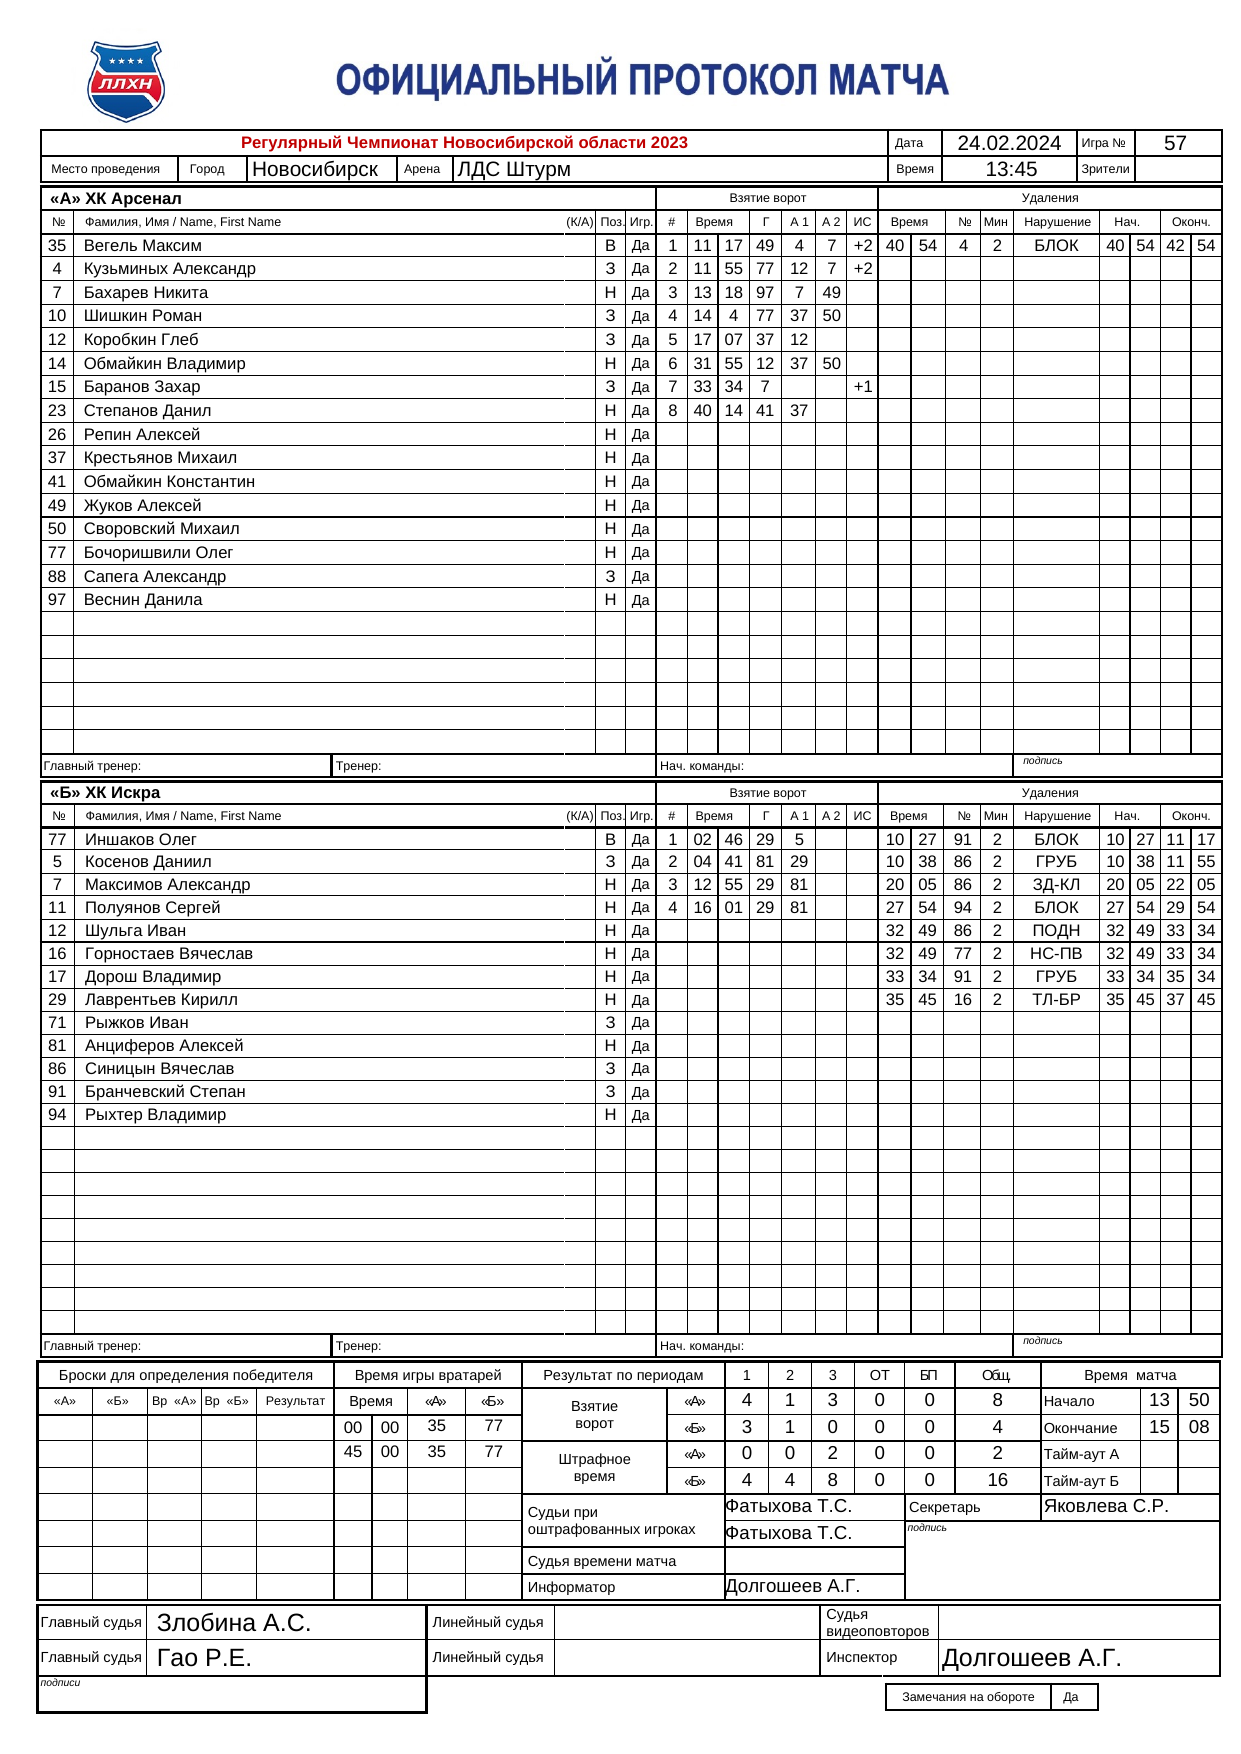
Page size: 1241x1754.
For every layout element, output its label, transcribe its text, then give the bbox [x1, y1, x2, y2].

table_cell [202, 1521, 256, 1546]
table_cell [879, 1311, 910, 1333]
table_cell 0 [855, 1442, 904, 1467]
table_cell [565, 518, 595, 540]
table_cell [657, 612, 687, 634]
table_cell [1014, 470, 1099, 493]
table_cell 4 [946, 235, 980, 256]
table_cell [944, 1196, 980, 1218]
table_cell [750, 1242, 781, 1264]
table_cell [847, 989, 877, 1011]
table_cell [750, 470, 781, 493]
table_cell [565, 1311, 595, 1333]
table_cell [688, 636, 717, 658]
table_cell [688, 1081, 717, 1103]
table_cell [816, 1104, 846, 1126]
table_cell Н [596, 588, 625, 611]
table_cell Фамилия, Имя / Name, First Name [75, 805, 565, 826]
table_cell [1100, 281, 1129, 303]
table_cell [879, 399, 910, 422]
table_cell [981, 659, 1013, 682]
table_cell 49 [912, 943, 943, 964]
table_cell 71 [42, 1012, 74, 1033]
table_cell Н [596, 1035, 625, 1057]
table_cell [408, 1547, 465, 1573]
table_cell [816, 1012, 846, 1033]
table_cell 16 [42, 943, 74, 964]
table_cell [1192, 328, 1221, 351]
table_cell [981, 1012, 1013, 1033]
table_cell [847, 423, 877, 445]
table_cell [719, 541, 749, 564]
table_cell [719, 1242, 749, 1264]
table_cell [565, 1173, 595, 1195]
table_cell [981, 1173, 1013, 1195]
table_cell [750, 1219, 781, 1241]
table_cell Сапега Александр [74, 565, 564, 587]
table_cell [565, 1127, 595, 1149]
table_cell Анциферов Алексей [75, 1035, 564, 1057]
table_cell [944, 1219, 980, 1241]
table_cell [93, 1494, 147, 1520]
table_cell 27 [1100, 896, 1129, 918]
table_cell [688, 446, 717, 469]
table_cell Главный судья [39, 1606, 146, 1639]
table_cell [946, 730, 980, 753]
table_cell [719, 565, 749, 587]
table_cell [719, 1081, 749, 1103]
table_cell [912, 446, 945, 469]
table_cell [750, 1104, 781, 1126]
table_cell [912, 1127, 943, 1149]
table_cell [565, 399, 595, 422]
table_cell [42, 1173, 74, 1195]
table_cell 07 [719, 328, 749, 351]
table_cell [981, 281, 1013, 303]
table_cell В [596, 235, 625, 256]
table_cell 7 [750, 376, 781, 398]
table_cell [688, 1196, 717, 1218]
table_cell 4 [782, 235, 815, 256]
table_cell [565, 989, 595, 1011]
table_cell [626, 659, 655, 682]
table_header 1 [726, 1363, 768, 1387]
table_cell [688, 588, 717, 611]
table_cell [1192, 1265, 1221, 1287]
table_cell [719, 1104, 749, 1126]
table_cell 37 [750, 328, 781, 351]
table_cell 34 [1192, 920, 1221, 941]
table_cell 45 [912, 989, 943, 1011]
table_cell [782, 423, 815, 445]
table_cell [257, 1494, 333, 1520]
table_cell [596, 1242, 625, 1264]
table_cell 50 [816, 305, 846, 327]
table_cell [75, 1127, 564, 1149]
table_cell [42, 730, 73, 753]
table_cell Н [596, 1104, 625, 1126]
table_cell [1161, 1311, 1190, 1333]
table_cell Вр «Б» [202, 1389, 256, 1413]
table_cell [847, 541, 877, 564]
table_cell # [657, 211, 687, 233]
table_cell Да [626, 565, 655, 587]
table_cell [93, 1521, 147, 1546]
table_cell Да [626, 943, 655, 964]
table_cell [944, 1242, 980, 1264]
table_cell 81 [782, 874, 815, 895]
table_cell 35 [408, 1441, 465, 1467]
table_cell [1192, 565, 1221, 587]
table_cell 54 [1131, 235, 1160, 256]
table_cell [750, 1012, 781, 1033]
table_cell Полуянов Сергей [75, 896, 564, 918]
table_cell [1100, 1311, 1129, 1333]
table_cell [1192, 1242, 1221, 1264]
table_cell [626, 683, 655, 706]
table_cell [1161, 470, 1190, 493]
table_cell «А» [39, 1389, 92, 1413]
table_cell «А» [408, 1389, 465, 1413]
table_cell [1100, 305, 1129, 327]
table_cell [1131, 518, 1160, 540]
table_cell [912, 328, 945, 351]
table_cell [565, 1012, 595, 1033]
table_cell [202, 1441, 256, 1467]
table_cell [750, 920, 781, 941]
table_cell [782, 920, 815, 941]
table_cell [42, 1265, 74, 1287]
table_cell [946, 281, 980, 303]
table_cell Главный судья [39, 1640, 146, 1675]
table_cell [42, 1196, 74, 1218]
table_cell [1014, 541, 1099, 564]
table_cell Веснин Данила [74, 588, 564, 611]
table_cell [782, 1311, 815, 1333]
table_cell [847, 730, 877, 753]
table_cell [1161, 1150, 1190, 1172]
table_cell [657, 1242, 687, 1264]
table_cell [816, 588, 846, 611]
table_cell 15 [42, 376, 73, 398]
table_cell 7 [816, 235, 846, 256]
table_cell Обмайкин Владимир [74, 352, 564, 374]
table_cell [626, 1173, 655, 1195]
table_cell 8 [812, 1468, 854, 1493]
table_cell [981, 1196, 1013, 1218]
table_cell [1100, 1012, 1129, 1033]
table_cell 2 [981, 896, 1013, 918]
table_cell [912, 423, 945, 445]
table_cell [74, 683, 564, 706]
table_cell [879, 659, 910, 682]
table_cell [782, 612, 815, 634]
table_cell 49 [750, 235, 781, 256]
table_cell [782, 707, 815, 729]
table_cell 29 [782, 850, 815, 872]
table_cell [1161, 1196, 1190, 1218]
table_cell [148, 1416, 201, 1440]
table_cell [981, 470, 1013, 493]
table_cell Главный тренер: [42, 1335, 330, 1356]
table_cell [688, 470, 717, 493]
table_cell 10 [1100, 850, 1129, 872]
table_cell [1099, 1682, 1220, 1711]
table_cell [879, 1265, 910, 1287]
table_cell [1192, 588, 1221, 611]
table_cell 17 [719, 235, 749, 256]
table_cell [944, 1104, 980, 1126]
table_cell 4 [657, 896, 687, 918]
table_cell Да [626, 328, 655, 351]
table_cell [1014, 446, 1099, 469]
table_cell [1192, 1081, 1221, 1103]
table_cell [257, 1468, 333, 1493]
table_cell ЛДС Штурм [454, 157, 887, 181]
table_cell [782, 966, 815, 987]
table_cell [946, 612, 980, 634]
table_cell [782, 636, 815, 658]
table_cell [782, 446, 815, 469]
table_cell «А» [668, 1389, 724, 1413]
table_cell [847, 328, 877, 351]
table_cell [1192, 730, 1221, 753]
table_cell [596, 683, 625, 706]
table_cell [408, 1521, 465, 1546]
table_cell [981, 1058, 1013, 1079]
table_cell [688, 920, 717, 941]
table_cell [879, 1150, 910, 1172]
table_cell [626, 707, 655, 729]
table_cell [39, 1468, 92, 1493]
table_cell [946, 494, 980, 516]
table_cell 26 [42, 423, 73, 445]
table_cell 5 [42, 850, 74, 872]
table_cell [596, 1127, 625, 1149]
table_cell 33 [1161, 943, 1190, 964]
table_cell [688, 989, 717, 1011]
table_cell [946, 518, 980, 540]
table_cell ТЛ-БР [1014, 989, 1099, 1011]
table_cell [879, 1219, 910, 1241]
table_cell 1 [657, 829, 687, 849]
table_cell [816, 1311, 846, 1333]
table_cell [257, 1441, 333, 1467]
table_cell 40 [1100, 235, 1129, 256]
table_cell Н [596, 281, 625, 303]
table_cell [750, 612, 781, 634]
table_cell [1161, 494, 1190, 516]
table_cell [565, 423, 595, 445]
table_cell [719, 423, 749, 445]
table_cell [257, 1416, 333, 1440]
table_cell [1014, 612, 1099, 634]
table_cell «Б» [93, 1389, 147, 1413]
table_cell [1161, 565, 1190, 587]
table_cell [847, 565, 877, 587]
table_cell [782, 1127, 815, 1149]
table_cell 94 [944, 896, 980, 918]
table_cell Да [626, 376, 655, 398]
table_cell [782, 989, 815, 1011]
table_cell [946, 470, 980, 493]
table_cell [782, 1219, 815, 1241]
table_cell подпись [1014, 1335, 1221, 1356]
table_cell Мин [981, 211, 1013, 233]
table_cell Лаврентьев Кирилл [75, 989, 564, 1011]
table_cell [626, 1219, 655, 1241]
table_cell 5 [782, 829, 815, 849]
table_cell [1192, 636, 1221, 658]
table_cell [565, 683, 595, 706]
table_cell [719, 1219, 749, 1241]
table_cell [719, 518, 749, 540]
table_cell [912, 707, 945, 729]
table_cell [981, 328, 1013, 351]
table_cell [1100, 1219, 1129, 1241]
table_cell [816, 328, 846, 351]
table_cell [1131, 1173, 1160, 1195]
table_cell [335, 1574, 371, 1599]
table_cell 14 [688, 305, 717, 327]
table_cell [782, 1058, 815, 1079]
table_cell [847, 1173, 877, 1195]
table_cell [1131, 1311, 1160, 1333]
table_cell [565, 612, 595, 634]
table_cell [148, 1521, 201, 1546]
table_cell [373, 1574, 407, 1599]
table_cell [719, 683, 749, 706]
table_cell Нач. команды: [657, 755, 1012, 776]
table_cell [373, 1547, 407, 1573]
table_cell Да [626, 1035, 655, 1057]
table_header 3 [812, 1363, 854, 1387]
table_cell [657, 1173, 687, 1195]
table_cell [1131, 328, 1160, 351]
table_cell [944, 1265, 980, 1287]
table_cell [688, 1127, 717, 1149]
table_cell [782, 1081, 815, 1103]
table_cell [912, 730, 945, 753]
table_cell [912, 1242, 943, 1264]
table_cell 4 [42, 257, 73, 280]
table_cell [1100, 541, 1129, 564]
table_cell [847, 399, 877, 422]
table_cell Баранов Захар [74, 376, 564, 398]
table_cell [981, 1311, 1013, 1333]
table_cell Гао Р.Е. [147, 1640, 425, 1675]
table_cell 91 [944, 829, 980, 849]
table_cell [719, 588, 749, 611]
table_cell [1192, 1150, 1221, 1172]
table_cell [1014, 1265, 1099, 1287]
table_cell [657, 966, 687, 987]
table_cell [596, 1173, 625, 1195]
table_cell [565, 1242, 595, 1264]
table_cell [75, 1173, 564, 1195]
table_cell [688, 423, 717, 445]
table_cell [202, 1574, 256, 1599]
table_cell [946, 257, 980, 280]
table_cell [1100, 612, 1129, 634]
table_cell [847, 636, 877, 658]
table_cell [1014, 1242, 1099, 1264]
table_cell [1179, 1441, 1219, 1467]
table_cell [657, 1058, 687, 1079]
table_cell [39, 1547, 92, 1573]
table_cell З [596, 376, 625, 398]
table_cell № [42, 211, 73, 233]
table_header Дата [889, 131, 941, 155]
table_cell [816, 966, 846, 987]
table_cell 37 [1161, 989, 1190, 1011]
table_cell [688, 1035, 717, 1057]
table_cell [782, 1012, 815, 1033]
table_cell 37 [782, 399, 815, 422]
table_cell 4 [769, 1468, 811, 1493]
table_cell [565, 1196, 595, 1218]
table_cell [879, 352, 910, 374]
table_cell 33 [1100, 966, 1129, 987]
table_cell [719, 966, 749, 987]
table_cell Главный тренер: [42, 755, 330, 776]
table_cell [565, 1081, 595, 1103]
table_cell [565, 565, 595, 587]
table_cell [750, 1265, 781, 1287]
table_cell [719, 1265, 749, 1287]
table_cell [847, 943, 877, 964]
table_cell [373, 1494, 407, 1520]
table_cell 0 [905, 1442, 954, 1467]
table_cell [1131, 470, 1160, 493]
table_cell 54 [912, 896, 943, 918]
table_cell [565, 470, 595, 493]
table_cell [816, 565, 846, 587]
table_cell [981, 541, 1013, 564]
table_cell [555, 1606, 819, 1639]
table_cell [596, 730, 625, 753]
table_cell [719, 470, 749, 493]
table_cell [946, 683, 980, 706]
table_cell [981, 707, 1013, 729]
table_cell Да [626, 1104, 655, 1126]
table_cell [816, 1035, 846, 1057]
table_header 57 [1136, 131, 1221, 155]
table_cell [981, 446, 1013, 469]
table_cell [1014, 707, 1099, 729]
table_cell [93, 1416, 147, 1440]
table_cell Кузьминых Александр [74, 257, 564, 280]
table_cell 77 [944, 943, 980, 964]
table_cell Да [626, 257, 655, 280]
table_cell [719, 636, 749, 658]
table_cell [42, 1150, 74, 1172]
table_cell [879, 470, 910, 493]
table_cell [879, 1104, 910, 1126]
table_cell [688, 659, 717, 682]
table_cell [912, 1173, 943, 1195]
table_cell Нач. [1100, 211, 1160, 233]
table_cell [847, 352, 877, 374]
table_cell 12 [782, 328, 815, 351]
table_cell [1014, 565, 1099, 587]
table_cell [719, 707, 749, 729]
table_cell [879, 636, 910, 658]
table_cell [847, 1219, 877, 1241]
table_cell [1192, 1058, 1221, 1079]
table_cell [816, 829, 846, 849]
table_cell [626, 1265, 655, 1287]
table_cell [565, 494, 595, 516]
table_cell 94 [42, 1104, 74, 1126]
table_cell Н [596, 518, 625, 540]
table_cell [847, 518, 877, 540]
table_cell 6 [657, 352, 687, 374]
table_cell [626, 730, 655, 753]
table_cell 27 [1131, 829, 1160, 849]
table_cell [912, 659, 945, 682]
table_cell [782, 565, 815, 587]
table_cell [912, 541, 945, 564]
table_cell [816, 989, 846, 1011]
table_cell [981, 1265, 1013, 1287]
table_cell [1161, 446, 1190, 469]
table_cell [879, 518, 910, 540]
table_cell [782, 1104, 815, 1126]
table_cell Да [626, 1012, 655, 1033]
table_cell 01 [719, 896, 749, 918]
table_cell Да [626, 494, 655, 516]
table_cell [657, 1012, 687, 1033]
table_cell [847, 829, 877, 849]
table_cell [42, 683, 73, 706]
table_cell 86 [944, 920, 980, 941]
table_cell Судья времени матча [523, 1548, 724, 1573]
table_cell Игр. [626, 805, 655, 826]
table_cell Своровский Михаил [74, 518, 564, 540]
table_cell [565, 376, 595, 398]
table_cell Фатыхова Т.С. [726, 1495, 904, 1520]
table_cell [565, 235, 595, 256]
table_cell [1131, 1219, 1160, 1241]
table_cell Вр «А» [148, 1389, 201, 1413]
table_cell подпись [906, 1522, 1219, 1599]
table_cell [657, 1127, 687, 1149]
table_cell [847, 612, 877, 634]
table_cell [657, 1150, 687, 1172]
table_cell [1014, 1081, 1099, 1103]
table_cell 7 [42, 874, 74, 895]
table_cell Оконч. [1161, 805, 1221, 826]
table_cell [42, 1311, 74, 1333]
table_cell З [596, 1012, 625, 1033]
table_cell [816, 423, 846, 445]
table_cell [1131, 1104, 1160, 1126]
table_cell В [596, 829, 625, 849]
table_cell 77 [466, 1441, 521, 1467]
table_cell [565, 257, 595, 280]
table_cell [816, 683, 846, 706]
table_cell [373, 1468, 407, 1493]
table_cell 2 [981, 989, 1013, 1011]
table_cell [847, 1311, 877, 1333]
table_cell [75, 1150, 564, 1172]
table_cell [688, 541, 717, 564]
table_cell [719, 920, 749, 941]
table_cell [202, 1547, 256, 1573]
table_cell [596, 1150, 625, 1172]
table_cell 2 [981, 943, 1013, 964]
table_cell [1014, 1311, 1099, 1333]
table_cell [335, 1521, 371, 1546]
table_cell 91 [944, 966, 980, 987]
table_cell [1100, 518, 1129, 540]
table_cell 13 [1141, 1389, 1177, 1413]
table_cell [879, 730, 910, 753]
table_cell 2 [981, 829, 1013, 849]
table_cell [1100, 446, 1129, 469]
table_cell Судьи при оштрафованных игроках [523, 1495, 724, 1546]
table_cell 05 [1131, 874, 1160, 895]
table_cell [466, 1547, 521, 1573]
table_cell [1100, 423, 1129, 445]
table_cell [981, 1288, 1013, 1310]
table_cell [466, 1468, 521, 1493]
table_cell [912, 1012, 943, 1033]
table_cell [944, 1311, 980, 1333]
table_cell [816, 659, 846, 682]
table_cell 49 [1131, 943, 1160, 964]
table_cell [719, 1127, 749, 1149]
table_cell [879, 1081, 910, 1103]
table_header Да [1052, 1685, 1097, 1709]
table_cell [1131, 541, 1160, 564]
table_cell [912, 565, 945, 587]
table_cell [847, 588, 877, 611]
table_cell 50 [816, 352, 846, 374]
table_cell 34 [1131, 966, 1160, 987]
table_cell [750, 588, 781, 611]
table_cell 40 [879, 235, 910, 256]
table_cell [816, 850, 846, 872]
table_cell 3 [812, 1389, 854, 1413]
table_cell [946, 423, 980, 445]
table_cell 35 [879, 989, 910, 1011]
table_cell Да [626, 281, 655, 303]
table_cell 49 [1131, 920, 1160, 941]
table_cell [816, 707, 846, 729]
table_cell [847, 1081, 877, 1103]
table_cell 8 [956, 1389, 1040, 1413]
table_cell [1161, 1288, 1190, 1310]
table_cell 7 [816, 257, 846, 280]
table_cell 08 [1179, 1415, 1219, 1440]
table_cell [39, 1494, 92, 1520]
table_cell [879, 446, 910, 469]
table_cell [565, 1058, 595, 1079]
table_cell Тренер: [333, 755, 655, 776]
table_cell [782, 730, 815, 753]
table_cell [688, 1150, 717, 1172]
table_cell [946, 328, 980, 351]
table_cell [1161, 1104, 1190, 1126]
table_cell [1014, 1035, 1099, 1057]
table_cell [596, 636, 625, 658]
table_cell [816, 541, 846, 564]
table_cell [1161, 588, 1190, 611]
table_cell 3 [657, 874, 687, 895]
table_cell [335, 1547, 371, 1573]
table_cell [565, 1265, 595, 1287]
table_cell [1161, 281, 1190, 303]
table_cell [750, 541, 781, 564]
table_cell [981, 565, 1013, 587]
table_cell [847, 1288, 877, 1310]
table_cell [1192, 1288, 1221, 1310]
table_cell [816, 874, 846, 895]
table_cell Коробкин Глеб [74, 328, 564, 351]
table_cell [1161, 1127, 1190, 1149]
table_cell [816, 730, 846, 753]
table_cell 31 [688, 352, 717, 374]
table_cell 8 [657, 399, 687, 422]
table_cell [879, 1058, 910, 1079]
table_cell [565, 966, 595, 987]
table_cell 41 [750, 399, 781, 422]
table_cell подпись [1014, 755, 1221, 776]
table_cell [565, 636, 595, 658]
table_cell [944, 1081, 980, 1103]
table_cell [1100, 683, 1129, 706]
table_cell [750, 943, 781, 964]
table_cell [912, 1265, 943, 1287]
table_cell Н [596, 470, 625, 493]
table_cell 4 [956, 1415, 1040, 1440]
table_cell Да [626, 446, 655, 469]
table_cell [816, 1173, 846, 1195]
table_cell [74, 730, 564, 753]
table_cell Время [889, 157, 941, 181]
table_cell [816, 612, 846, 634]
table_cell [148, 1547, 201, 1573]
table_cell [750, 636, 781, 658]
table_cell Фамилия, Имя / Name, First Name [74, 211, 565, 233]
table_cell [565, 446, 595, 469]
table_cell [879, 683, 910, 706]
table_cell Да [626, 399, 655, 422]
table_cell [39, 1521, 92, 1546]
table_cell [816, 1288, 846, 1310]
table_cell [1192, 470, 1221, 493]
table_cell 12 [750, 352, 781, 374]
table_cell [93, 1547, 147, 1573]
table_cell [1131, 423, 1160, 445]
table_cell [847, 281, 877, 303]
table_cell 54 [1192, 235, 1221, 256]
table_cell [719, 1288, 749, 1310]
table_cell [879, 376, 910, 398]
table_cell [879, 707, 910, 729]
table_cell [688, 1219, 717, 1241]
table_cell «Б» [668, 1468, 724, 1493]
table_cell [939, 1606, 1219, 1639]
table_cell [912, 1035, 943, 1057]
table_cell [847, 1242, 877, 1264]
table_cell [981, 352, 1013, 374]
table_cell [750, 966, 781, 987]
table_cell [1131, 1081, 1160, 1103]
table_cell [912, 1311, 943, 1333]
table_cell Бахарев Никита [74, 281, 564, 303]
table_cell [719, 1311, 749, 1333]
table_cell Н [596, 423, 625, 445]
table_cell [1192, 305, 1221, 327]
table_cell 12 [782, 257, 815, 280]
table_cell 10 [1100, 829, 1129, 849]
table_cell [373, 1521, 407, 1546]
table_cell [1192, 446, 1221, 469]
table_cell 18 [719, 281, 749, 303]
table_cell [42, 659, 73, 682]
table_header Результат по периодам [523, 1363, 724, 1387]
table_cell [946, 541, 980, 564]
table_cell [1014, 399, 1099, 422]
table_cell [148, 1468, 201, 1493]
table_cell [981, 683, 1013, 706]
table_cell [981, 588, 1013, 611]
table_cell [946, 446, 980, 469]
table_cell 0 [905, 1389, 954, 1413]
table_cell 00 [373, 1416, 407, 1440]
table_cell [202, 1468, 256, 1493]
table_cell [912, 257, 945, 280]
table_cell [816, 636, 846, 658]
table_cell [912, 1058, 943, 1079]
table_cell [657, 1265, 687, 1287]
table_cell Время [879, 805, 943, 826]
table_cell 2 [981, 920, 1013, 941]
table_cell 10 [42, 305, 73, 327]
table_cell [1192, 659, 1221, 682]
table_cell Косенов Даниил [75, 850, 564, 872]
table_cell [847, 1196, 877, 1218]
table_cell Информатор [523, 1575, 724, 1599]
table_cell [565, 850, 595, 872]
table_cell [1100, 470, 1129, 493]
table_cell [946, 588, 980, 611]
table_cell [1014, 636, 1099, 658]
table_cell Н [596, 399, 625, 422]
table_cell [1014, 328, 1099, 351]
table_cell [912, 352, 945, 374]
table_cell [719, 943, 749, 964]
table_cell [719, 1173, 749, 1195]
table_cell [466, 1521, 521, 1546]
table_cell [657, 423, 687, 445]
table_cell [816, 446, 846, 469]
table_cell [1161, 612, 1190, 634]
table_cell [39, 1441, 92, 1467]
table_cell [816, 518, 846, 540]
table_cell [1100, 1058, 1129, 1079]
table_cell [565, 541, 595, 564]
table_cell [75, 1265, 564, 1287]
table_cell [1192, 1219, 1221, 1241]
table_cell [657, 518, 687, 540]
table_cell [719, 1035, 749, 1057]
table_cell 34 [1192, 943, 1221, 964]
table_cell [626, 636, 655, 658]
table_cell 0 [905, 1415, 954, 1440]
table_cell Н [596, 352, 625, 374]
table_cell 54 [1192, 896, 1221, 918]
table_cell [816, 1150, 846, 1172]
table_cell подписи [39, 1677, 425, 1711]
table_cell 15 [1141, 1415, 1177, 1440]
table_cell 2 [657, 257, 687, 280]
table_cell [719, 612, 749, 634]
table_cell № [946, 211, 980, 233]
table_cell 77 [466, 1416, 521, 1440]
table_cell [912, 1081, 943, 1103]
table_cell Шишкин Роман [74, 305, 564, 327]
table_cell 17 [688, 328, 717, 351]
table_cell ИС [847, 211, 877, 233]
table_cell З [596, 328, 625, 351]
table_cell [93, 1468, 147, 1493]
table_cell [847, 683, 877, 706]
table_cell [1014, 1288, 1099, 1310]
table_cell [782, 1288, 815, 1310]
table_cell [1100, 1265, 1129, 1287]
table_cell [565, 1288, 595, 1310]
table_cell 2 [981, 235, 1013, 256]
table_cell [1100, 707, 1129, 729]
table_cell [75, 1219, 564, 1241]
table_cell 16 [944, 989, 980, 1011]
table_cell [1131, 730, 1160, 753]
table_cell [75, 1288, 564, 1310]
table_cell [944, 1150, 980, 1172]
table_cell [74, 707, 564, 729]
table_cell [726, 1548, 904, 1573]
table_cell 97 [42, 588, 73, 611]
table_cell Долгошеев А.Г. [939, 1640, 1219, 1675]
table_cell [257, 1547, 333, 1573]
table_cell Н [596, 989, 625, 1011]
table_cell [782, 1242, 815, 1264]
table_cell Инспектор [821, 1640, 938, 1675]
table_cell [596, 612, 625, 634]
table_cell [946, 352, 980, 374]
table_cell 77 [750, 305, 781, 327]
table_cell [1192, 399, 1221, 422]
table_header БП [905, 1363, 954, 1387]
table_cell [1192, 707, 1221, 729]
table_cell [1161, 1081, 1190, 1103]
table_cell [1131, 257, 1160, 280]
table_cell 11 [688, 235, 717, 256]
table_cell [688, 1012, 717, 1033]
table_cell ИС [847, 805, 877, 826]
table_cell [1161, 257, 1190, 280]
table_cell Взятие ворот [523, 1389, 666, 1440]
table_cell [782, 588, 815, 611]
table_cell Жуков Алексей [74, 494, 564, 516]
table_cell [750, 1127, 781, 1149]
table_cell [1100, 1104, 1129, 1126]
table_cell [596, 1196, 625, 1218]
table_cell [981, 730, 1013, 753]
table_cell Долгошеев А.Г. [726, 1575, 904, 1599]
table_header Удаления [879, 783, 1221, 803]
table_cell Да [626, 352, 655, 374]
table_cell [1131, 352, 1160, 374]
table_cell [847, 874, 877, 895]
table_cell [1192, 683, 1221, 706]
table_cell [1014, 659, 1099, 682]
table_cell [657, 1104, 687, 1126]
table_cell З [596, 850, 625, 872]
table_cell [782, 683, 815, 706]
table_cell [565, 1104, 595, 1126]
table_cell [782, 1196, 815, 1218]
table_cell Место проведения [42, 157, 177, 181]
table_cell 1 [769, 1415, 811, 1440]
table_cell 2 [981, 850, 1013, 872]
table_cell [1131, 1288, 1160, 1310]
table_cell Максимов Александр [75, 874, 564, 895]
table_cell [75, 1196, 564, 1218]
table_cell [946, 636, 980, 658]
table_cell [912, 1104, 943, 1126]
table_cell [912, 636, 945, 658]
table_cell [74, 612, 564, 634]
table_cell [1192, 1012, 1221, 1033]
table_cell [657, 683, 687, 706]
table_cell [912, 494, 945, 516]
table_cell [1131, 1242, 1160, 1264]
table_cell 50 [1179, 1389, 1219, 1413]
table_cell [1192, 423, 1221, 445]
table_cell Поз. [596, 211, 625, 233]
table_cell «Б» [668, 1415, 724, 1440]
table_cell [1192, 1196, 1221, 1218]
table_cell 49 [816, 281, 846, 303]
table_cell 1 [769, 1389, 811, 1413]
table_cell [1131, 1058, 1160, 1079]
table_cell [782, 376, 815, 398]
table_cell [719, 989, 749, 1011]
table_cell [688, 1104, 717, 1126]
table_cell [657, 588, 687, 611]
table_cell [719, 1058, 749, 1079]
table_cell [1100, 1196, 1129, 1218]
table_cell [657, 730, 687, 753]
table_cell [1100, 1173, 1129, 1195]
table_cell Н [596, 541, 625, 564]
table_cell [657, 1035, 687, 1057]
table_cell 00 [373, 1441, 407, 1467]
table_cell [816, 920, 846, 941]
table_cell [565, 588, 595, 611]
table_cell [1014, 1012, 1099, 1033]
table_cell 29 [750, 829, 781, 849]
table_cell [879, 1127, 910, 1149]
table_cell 35 [1100, 989, 1129, 1011]
table_cell [847, 1058, 877, 1079]
table_cell 55 [719, 874, 749, 895]
table_cell НС-ПВ [1014, 943, 1099, 964]
table_cell [944, 1035, 980, 1057]
table_cell +2 [847, 235, 877, 256]
table_cell Поз. [596, 805, 625, 826]
table_cell [1014, 1150, 1099, 1172]
table_cell 11 [1161, 829, 1190, 849]
table_cell [847, 966, 877, 987]
table_header Замечания на обороте [887, 1685, 1050, 1709]
table_cell 37 [782, 305, 815, 327]
table_cell [1131, 659, 1160, 682]
table_cell 17 [42, 966, 74, 987]
table_cell [1192, 257, 1221, 280]
table_cell [1131, 494, 1160, 516]
table_cell [1100, 588, 1129, 611]
table_cell [596, 659, 625, 682]
table_cell 77 [42, 829, 74, 849]
table_cell 04 [688, 850, 717, 872]
table_cell А 2 [816, 805, 846, 826]
table_cell ГРУБ [1014, 966, 1099, 987]
table_cell Дорош Владимир [75, 966, 564, 987]
table_cell [1161, 636, 1190, 658]
table_cell 33 [1161, 920, 1190, 941]
table_cell А 1 [782, 805, 815, 826]
table_cell № [42, 805, 74, 826]
table_cell [816, 1196, 846, 1218]
table_cell [1136, 157, 1221, 181]
table_cell Да [626, 423, 655, 445]
table_cell [596, 1288, 625, 1310]
table_cell 00 [335, 1416, 371, 1440]
table_cell Н [596, 943, 625, 964]
table_cell [981, 1127, 1013, 1149]
table_cell А 1 [782, 211, 815, 233]
table_cell [847, 494, 877, 516]
table_cell [657, 446, 687, 469]
table_cell [596, 1265, 625, 1287]
table_cell [626, 1127, 655, 1149]
table_cell 27 [879, 896, 910, 918]
table_cell [657, 494, 687, 516]
table_cell [750, 1035, 781, 1057]
table_cell БЛОК [1014, 829, 1099, 849]
table_cell 16 [956, 1468, 1040, 1493]
table_cell [879, 423, 910, 445]
table_cell Тренер: [333, 1335, 655, 1356]
table_cell [847, 920, 877, 941]
table_cell [93, 1441, 147, 1467]
table_cell 12 [42, 920, 74, 941]
table_cell [879, 1012, 910, 1033]
table_cell [565, 943, 595, 964]
table_cell Вегель Максим [74, 235, 564, 256]
table_cell [816, 470, 846, 493]
table_cell [981, 399, 1013, 422]
table_cell Крестьянов Михаил [74, 446, 564, 469]
table_cell 55 [1192, 850, 1221, 872]
table_cell ГРУБ [1014, 850, 1099, 872]
table_cell [1100, 730, 1129, 753]
table_cell [1161, 518, 1190, 540]
table_cell 4 [726, 1468, 768, 1493]
table_cell З [596, 1058, 625, 1079]
table_cell 5 [657, 328, 687, 351]
table_cell [202, 1416, 256, 1440]
table_cell [565, 305, 595, 327]
table_cell Результат [257, 1389, 333, 1413]
table_cell [847, 305, 877, 327]
table_cell Рыжков Иван [75, 1012, 564, 1033]
table_cell [879, 305, 910, 327]
table_cell [42, 1288, 74, 1310]
table_cell [596, 1311, 625, 1333]
table_cell [1161, 423, 1190, 445]
table_cell [1161, 707, 1190, 729]
table_cell Зрители [1078, 157, 1134, 181]
table_cell 46 [719, 829, 749, 849]
table_cell [750, 1173, 781, 1195]
table_cell [688, 683, 717, 706]
table_cell Н [596, 494, 625, 516]
table_cell [1131, 683, 1160, 706]
table_cell [1161, 1219, 1190, 1241]
table_cell 0 [855, 1415, 904, 1440]
table_cell Злобина А.С. [147, 1606, 425, 1639]
table_cell [1161, 1035, 1190, 1057]
table_cell [657, 707, 687, 729]
table_cell [148, 1574, 201, 1599]
table_cell [981, 257, 1013, 280]
table_cell [1131, 305, 1160, 327]
table_cell [93, 1574, 147, 1599]
table_cell [565, 920, 595, 941]
table_cell [847, 446, 877, 469]
table_cell З [596, 257, 625, 280]
table_cell [750, 989, 781, 1011]
table_cell 0 [812, 1415, 854, 1440]
table_cell [1014, 1104, 1099, 1126]
table_cell [75, 1311, 564, 1333]
table_cell [782, 1035, 815, 1057]
table_cell [596, 707, 625, 729]
table_cell [912, 1288, 943, 1310]
table_cell [782, 541, 815, 564]
table_cell 20 [1100, 874, 1129, 895]
table_cell [42, 707, 73, 729]
table_cell [408, 1494, 465, 1520]
table_cell [555, 1640, 819, 1675]
table_cell [565, 730, 595, 753]
table_header Игра № [1078, 131, 1134, 155]
table_cell [408, 1574, 465, 1599]
table_cell Да [626, 989, 655, 1011]
table_header 24.02.2024 [943, 131, 1076, 155]
table_cell [565, 707, 595, 729]
table_cell 49 [42, 494, 73, 516]
table_cell Степанов Данил [74, 399, 564, 422]
table_cell 2 [657, 850, 687, 872]
table_cell [847, 1035, 877, 1057]
table_cell 34 [719, 376, 749, 398]
table_cell Да [626, 850, 655, 872]
table_cell 7 [657, 376, 687, 398]
table_cell [1014, 376, 1099, 398]
table_cell [1192, 612, 1221, 634]
table_cell 35 [1161, 966, 1190, 987]
table_cell 49 [912, 920, 943, 941]
table_cell [912, 1196, 943, 1218]
table_cell 2 [981, 874, 1013, 895]
table_cell [657, 1288, 687, 1310]
table_cell Да [626, 920, 655, 941]
table_cell [816, 1242, 846, 1264]
table_cell [1014, 1196, 1099, 1218]
table_cell [816, 1058, 846, 1079]
table_cell [719, 659, 749, 682]
table_cell [782, 659, 815, 682]
table_cell [719, 446, 749, 469]
table_cell [1100, 494, 1129, 516]
table_cell 16 [688, 896, 717, 918]
table_cell [912, 281, 945, 303]
table_cell Арена [398, 157, 452, 181]
table_cell Время [688, 211, 749, 233]
table_cell 32 [1100, 943, 1129, 964]
table_cell [688, 943, 717, 964]
table_cell [688, 707, 717, 729]
table_cell [782, 518, 815, 540]
table_cell [847, 659, 877, 682]
table_cell 40 [688, 399, 717, 422]
table_cell [750, 1196, 781, 1218]
table_cell № [944, 805, 980, 826]
table_cell [847, 896, 877, 918]
table_cell [1131, 399, 1160, 422]
table_cell Н [596, 896, 625, 918]
table_cell [750, 1081, 781, 1103]
table_cell Да [626, 896, 655, 918]
picture [5, 28, 1179, 129]
table_cell [847, 707, 877, 729]
table_cell [1131, 565, 1160, 587]
table_cell [750, 1288, 781, 1310]
table_cell [750, 1058, 781, 1079]
table_cell [1131, 1196, 1160, 1218]
table_header Время матча [1042, 1363, 1219, 1387]
table_cell Н [596, 874, 625, 895]
table_cell Линейный судья [428, 1606, 554, 1639]
table_cell [1100, 1127, 1129, 1149]
table_cell [1161, 1173, 1190, 1195]
table_cell [816, 399, 846, 422]
table_cell Да [626, 470, 655, 493]
table_cell [1014, 281, 1099, 303]
table_cell [879, 565, 910, 587]
table_cell 34 [1192, 966, 1221, 987]
table_cell [1100, 636, 1129, 658]
table_cell Начало [1042, 1389, 1140, 1413]
table_cell 54 [1131, 896, 1160, 918]
table_cell [879, 494, 910, 516]
table_cell [565, 1150, 595, 1172]
table_cell [626, 1150, 655, 1172]
table_cell 45 [335, 1441, 371, 1467]
table_cell [981, 1242, 1013, 1264]
table_cell [1014, 494, 1099, 516]
table_cell [1100, 1242, 1129, 1264]
table_cell Новосибирск [248, 157, 396, 181]
table_cell [1192, 1104, 1221, 1126]
table_cell Иншаков Олег [75, 829, 564, 849]
table_cell [912, 588, 945, 611]
table_cell 14 [719, 399, 749, 422]
table_cell [688, 966, 717, 987]
table_cell [879, 541, 910, 564]
table_cell [782, 943, 815, 964]
table_cell [688, 612, 717, 634]
table_cell [944, 1288, 980, 1310]
table_cell 2 [812, 1442, 854, 1467]
table_cell [1161, 730, 1190, 753]
table_cell БЛОК [1014, 896, 1099, 918]
table_cell [688, 494, 717, 516]
table_cell [782, 1173, 815, 1195]
table_cell [1131, 1035, 1160, 1057]
table_cell [816, 376, 846, 398]
table_cell [1161, 399, 1190, 422]
table_cell [1100, 659, 1129, 682]
table_cell 77 [750, 257, 781, 280]
table_cell Нач. [1100, 805, 1160, 826]
table_cell 34 [912, 966, 943, 987]
table_cell 2 [956, 1442, 1040, 1467]
table_cell [657, 659, 687, 682]
table_cell Да [626, 235, 655, 256]
table_cell [335, 1494, 371, 1520]
table_cell Да [626, 829, 655, 849]
table_cell 41 [42, 470, 73, 493]
table_cell [1161, 376, 1190, 398]
table_cell 35 [42, 235, 73, 256]
table_cell [1192, 1035, 1221, 1057]
table_cell [912, 305, 945, 327]
table_cell 12 [42, 328, 73, 351]
table_cell 54 [912, 235, 945, 256]
table_cell +2 [847, 257, 877, 280]
table_cell +1 [847, 376, 877, 398]
table_cell [912, 1219, 943, 1241]
table_cell [202, 1494, 256, 1520]
table_cell (К/А) [565, 211, 595, 233]
table_cell Да [626, 588, 655, 611]
table_cell [74, 636, 564, 658]
table_cell [565, 659, 595, 682]
table_cell [1161, 541, 1190, 564]
table_cell [657, 989, 687, 1011]
table_cell 0 [905, 1468, 954, 1493]
table_cell [1014, 730, 1099, 753]
table_cell [657, 541, 687, 564]
table_cell [981, 612, 1013, 634]
table_cell [657, 943, 687, 964]
table_cell [981, 636, 1013, 658]
table_cell 12 [688, 874, 717, 895]
table_cell [565, 829, 595, 849]
table_cell [946, 376, 980, 398]
table_cell 88 [42, 565, 73, 587]
table_cell 86 [944, 850, 980, 872]
table_cell [981, 305, 1013, 327]
table_cell Шульга Иван [75, 920, 564, 941]
table_cell [39, 1574, 92, 1599]
table_cell [1100, 1081, 1129, 1103]
table_cell Город [179, 157, 246, 181]
table_cell [657, 1219, 687, 1241]
table_cell [719, 1012, 749, 1033]
table_cell [750, 565, 781, 587]
table_cell [750, 494, 781, 516]
table_cell [879, 1035, 910, 1057]
table_cell [42, 636, 73, 658]
table_cell Н [596, 966, 625, 987]
table_cell [1014, 1173, 1099, 1195]
table_header Удаления [879, 188, 1221, 209]
table_cell [1014, 588, 1099, 611]
table_cell [816, 1081, 846, 1103]
table_cell [1192, 281, 1221, 303]
table_cell БЛОК [1014, 235, 1099, 256]
table_cell [1192, 494, 1221, 516]
table_cell [981, 1081, 1013, 1103]
table_cell [1100, 1288, 1129, 1310]
table_cell Нач. команды: [657, 1335, 1012, 1356]
table_cell [42, 1242, 74, 1264]
table_cell 13 [688, 281, 717, 303]
table_cell 7 [42, 281, 73, 303]
table_cell 3 [726, 1415, 768, 1440]
table_cell 45 [1192, 989, 1221, 1011]
table_cell [816, 1265, 846, 1287]
table_cell 33 [879, 966, 910, 987]
table_cell 29 [750, 874, 781, 895]
table_cell [257, 1574, 333, 1599]
table_cell [565, 1035, 595, 1057]
table_cell [981, 376, 1013, 398]
table_cell Игр. [626, 211, 655, 233]
table_cell [816, 1219, 846, 1241]
table_cell 4 [719, 305, 749, 327]
table_cell [1014, 1058, 1099, 1079]
table_cell Окончание [1042, 1415, 1140, 1440]
table_cell Н [596, 920, 625, 941]
table_cell [1100, 257, 1129, 280]
table_cell [1192, 1173, 1221, 1195]
table_cell Н [596, 446, 625, 469]
table_cell [981, 1035, 1013, 1057]
table_cell [719, 494, 749, 516]
table_cell [847, 470, 877, 493]
table_cell 45 [1131, 989, 1160, 1011]
table_cell [1192, 518, 1221, 540]
table_cell 0 [769, 1442, 811, 1467]
table_cell [1014, 305, 1099, 327]
table_cell 37 [42, 446, 73, 469]
table_cell 05 [912, 874, 943, 895]
table_cell [981, 518, 1013, 540]
table_cell [1192, 1127, 1221, 1149]
table_cell [1131, 707, 1160, 729]
table_cell [1014, 1219, 1099, 1241]
table_cell [782, 1265, 815, 1287]
table_cell [1100, 399, 1129, 422]
table_cell [1131, 1127, 1160, 1149]
table_cell [847, 1265, 877, 1287]
table_cell 55 [719, 352, 749, 374]
table_cell 38 [912, 850, 943, 872]
table_cell [657, 920, 687, 941]
table_cell 4 [657, 305, 687, 327]
table_cell Время [688, 805, 749, 826]
table_cell 42 [1161, 235, 1190, 256]
table_cell [1014, 257, 1099, 280]
table_cell [565, 281, 595, 303]
table_cell 0 [855, 1468, 904, 1493]
table_cell 29 [42, 989, 74, 1011]
table_cell 3 [657, 281, 687, 303]
table_cell [879, 328, 910, 351]
table_cell [565, 874, 595, 895]
table_cell [782, 494, 815, 516]
table_cell Да [626, 874, 655, 895]
table_cell [944, 1012, 980, 1033]
table_cell [42, 1127, 74, 1149]
table_cell Синицын Вячеслав [75, 1058, 564, 1079]
table_cell [1141, 1468, 1177, 1493]
table_cell [1100, 1150, 1129, 1172]
table_cell Бранчевский Степан [75, 1081, 564, 1103]
table_cell 22 [1161, 874, 1190, 895]
table_cell Яковлева С.Р. [1042, 1495, 1219, 1520]
table_cell [879, 588, 910, 611]
table_cell Бочоришвили Олег [74, 541, 564, 564]
table_cell [1014, 352, 1099, 374]
table_cell Штрафное время [523, 1442, 666, 1493]
table_cell 38 [1131, 850, 1160, 872]
table_cell [1192, 376, 1221, 398]
table_cell 0 [726, 1442, 768, 1467]
table_header Регулярный Чемпионат Новосибирской области 2023 [42, 131, 887, 155]
table_header Взятие ворот [657, 783, 877, 803]
table_cell [847, 1104, 877, 1126]
table_cell [1131, 636, 1160, 658]
table_cell [946, 565, 980, 587]
table_cell [1161, 1058, 1190, 1079]
table_cell [981, 1219, 1013, 1241]
table_cell [42, 1219, 74, 1241]
table_cell 10 [879, 850, 910, 872]
table_cell А 2 [816, 211, 846, 233]
table_cell [688, 1311, 717, 1333]
table_cell Фатыхова Т.С. [726, 1521, 904, 1546]
table_cell [944, 1127, 980, 1149]
table_cell [879, 1196, 910, 1218]
table_cell [1014, 1127, 1099, 1149]
table_cell [1161, 659, 1190, 682]
table_cell [1131, 1012, 1160, 1033]
table_cell [1014, 423, 1099, 445]
table_cell [719, 730, 749, 753]
table_cell [847, 1127, 877, 1149]
table_cell [946, 305, 980, 327]
table_cell [847, 850, 877, 872]
table_cell [912, 1150, 943, 1172]
table_cell Горностаев Вячеслав [75, 943, 564, 964]
table_cell Да [626, 966, 655, 987]
table_cell 86 [944, 874, 980, 895]
table_cell [1161, 1265, 1190, 1287]
table_cell Время [879, 211, 945, 233]
table_cell 17 [1192, 829, 1221, 849]
table_cell Да [626, 1081, 655, 1103]
table_cell [1161, 328, 1190, 351]
table_cell З [596, 1081, 625, 1103]
table_cell [688, 1288, 717, 1310]
table_cell [565, 328, 595, 351]
table_cell Рыхтер Владимир [75, 1104, 564, 1126]
table_cell Да [626, 518, 655, 540]
table_cell [981, 423, 1013, 445]
table_header 2 [769, 1363, 811, 1387]
table_cell 05 [1192, 874, 1221, 895]
table_cell Мин [981, 805, 1013, 826]
table_cell [1192, 541, 1221, 564]
table_header «Б» ХК Искра [42, 783, 655, 803]
table_cell [719, 1196, 749, 1218]
table_cell [1014, 683, 1099, 706]
table_cell [1131, 612, 1160, 634]
table_cell З [596, 565, 625, 587]
table_cell [816, 896, 846, 918]
table_cell 7 [782, 281, 815, 303]
table_cell «А» [668, 1442, 724, 1467]
table_cell [626, 1288, 655, 1310]
table_header ОТ [855, 1363, 904, 1387]
table_cell [657, 470, 687, 493]
table_cell 1 [657, 235, 687, 256]
table_cell 2 [981, 966, 1013, 987]
table_cell Тайм-аут А [1042, 1441, 1140, 1467]
table_cell [750, 1150, 781, 1172]
table_cell [1131, 1265, 1160, 1287]
table_cell [912, 470, 945, 493]
table_cell 35 [408, 1416, 465, 1440]
table_cell [1161, 1242, 1190, 1264]
table_cell [148, 1441, 201, 1467]
table_cell (К/А) [565, 805, 595, 826]
table_cell Да [626, 541, 655, 564]
table_cell [428, 1677, 882, 1711]
table_cell 02 [688, 829, 717, 849]
table_cell [946, 659, 980, 682]
table_cell [466, 1574, 521, 1599]
table_cell [1131, 588, 1160, 611]
table_header «А» ХК Арсенал [42, 188, 655, 209]
table_cell [626, 1311, 655, 1333]
table_cell [1161, 305, 1190, 327]
table_cell [565, 896, 595, 918]
table_cell ПОДН [1014, 920, 1099, 941]
table_cell Г [750, 805, 781, 826]
table_cell # [657, 805, 687, 826]
table_cell [912, 399, 945, 422]
table_cell [688, 1173, 717, 1195]
table_cell [626, 612, 655, 634]
table_cell [39, 1416, 92, 1440]
table_cell «Б » [466, 1389, 521, 1413]
table_cell [626, 1242, 655, 1264]
table_cell [946, 399, 980, 422]
table_cell Да [626, 1058, 655, 1079]
table_cell [1100, 1035, 1129, 1057]
table_cell 97 [750, 281, 781, 303]
table_cell [750, 423, 781, 445]
table_cell [879, 1242, 910, 1264]
table_cell [750, 446, 781, 469]
table_cell [1100, 352, 1129, 374]
table_cell 77 [42, 541, 73, 564]
table_cell 81 [750, 850, 781, 872]
table_cell Репин Алексей [74, 423, 564, 445]
table_cell [1161, 352, 1190, 374]
table_cell [944, 1058, 980, 1079]
table_cell 81 [42, 1035, 74, 1057]
table_cell [750, 683, 781, 706]
table_cell [847, 1012, 877, 1033]
table_cell [912, 518, 945, 540]
table_cell [847, 1150, 877, 1172]
table_cell Да [626, 305, 655, 327]
table_cell [688, 1265, 717, 1287]
table_cell 11 [688, 257, 717, 280]
table_header Броски для определения победителя [39, 1363, 333, 1387]
table_cell [750, 1311, 781, 1333]
table_cell Линейный судья [428, 1640, 554, 1675]
table_header Время игры вратарей [335, 1363, 521, 1387]
table_cell 27 [912, 829, 943, 849]
table_cell [912, 683, 945, 706]
table_cell [1100, 328, 1129, 351]
table_cell 11 [42, 896, 74, 918]
table_cell 32 [879, 943, 910, 964]
table_cell 20 [879, 874, 910, 895]
table_cell [750, 730, 781, 753]
table_cell [816, 943, 846, 964]
table_cell [782, 470, 815, 493]
table_cell [1131, 376, 1160, 398]
table_cell Тайм-аут Б [1042, 1468, 1140, 1493]
table_cell [1161, 1012, 1190, 1033]
table_cell Обмайкин Константин [74, 470, 564, 493]
table_header Общ. [956, 1363, 1040, 1387]
table_cell [981, 1104, 1013, 1126]
table_cell [1100, 565, 1129, 587]
table_cell 0 [855, 1389, 904, 1413]
table_cell [981, 1150, 1013, 1172]
table_cell [1179, 1468, 1219, 1493]
table_cell Время [335, 1389, 407, 1413]
table_cell [719, 1150, 749, 1172]
table_cell З [596, 305, 625, 327]
table_cell [944, 1173, 980, 1195]
table_cell [816, 1127, 846, 1149]
table_cell 55 [719, 257, 749, 280]
table_cell [1192, 1311, 1221, 1333]
table_cell [657, 1196, 687, 1218]
table_cell [74, 659, 564, 682]
table_cell 32 [1100, 920, 1129, 941]
table_cell [750, 707, 781, 729]
table_cell [1131, 281, 1160, 303]
table_cell [565, 1219, 595, 1241]
table_cell [1131, 446, 1160, 469]
table_cell [565, 352, 595, 374]
table_cell 4 [726, 1389, 768, 1413]
table_cell [981, 494, 1013, 516]
table_cell [912, 612, 945, 634]
table_cell [257, 1521, 333, 1546]
table_cell [688, 518, 717, 540]
table_cell Нарушение [1014, 211, 1099, 233]
table_cell 11 [1161, 850, 1190, 872]
table_cell Секретарь [906, 1495, 1040, 1520]
table_cell [1014, 518, 1099, 540]
table_cell Оконч. [1161, 211, 1221, 233]
table_cell 29 [750, 896, 781, 918]
table_cell [879, 257, 910, 280]
table_cell [1100, 376, 1129, 398]
table_cell [946, 707, 980, 729]
table_cell 29 [1161, 896, 1190, 918]
table_cell [688, 565, 717, 587]
table_cell [626, 1196, 655, 1218]
table_cell Г [750, 211, 781, 233]
table_cell [408, 1468, 465, 1493]
table_cell [657, 1311, 687, 1333]
table_cell [1141, 1441, 1177, 1467]
table_cell [750, 518, 781, 540]
table_cell 33 [688, 376, 717, 398]
table_cell [466, 1494, 521, 1520]
table_cell [879, 281, 910, 303]
table_cell [75, 1242, 564, 1264]
table_cell [1161, 683, 1190, 706]
table_cell 32 [879, 920, 910, 941]
table_cell [335, 1468, 371, 1493]
table_cell 86 [42, 1058, 74, 1079]
table_cell [596, 1219, 625, 1241]
table_cell [879, 1288, 910, 1310]
table_cell [688, 1242, 717, 1264]
table_cell 14 [42, 352, 73, 374]
table_cell Судья видеоповторов [821, 1606, 938, 1639]
table_cell [750, 659, 781, 682]
table_cell 37 [782, 352, 815, 374]
table_cell [1131, 1150, 1160, 1172]
table_cell 23 [42, 399, 73, 422]
table_cell [657, 1081, 687, 1103]
table_cell [657, 636, 687, 658]
table_cell 41 [719, 850, 749, 872]
table_cell [912, 376, 945, 398]
table_cell [42, 612, 73, 634]
table_cell [879, 1173, 910, 1195]
table_cell [148, 1494, 201, 1520]
table_cell 10 [879, 829, 910, 849]
table_cell [879, 612, 910, 634]
table_cell ЗД-КЛ [1014, 874, 1099, 895]
table_header Взятие ворот [657, 188, 877, 209]
table_cell [688, 730, 717, 753]
table_cell [816, 494, 846, 516]
table_cell 13:45 [943, 157, 1076, 181]
table_cell Нарушение [1014, 805, 1099, 826]
table_cell 91 [42, 1081, 74, 1103]
table_cell 50 [42, 518, 73, 540]
table_cell [782, 1150, 815, 1172]
table_cell [883, 1677, 1220, 1681]
table_cell [657, 565, 687, 587]
table_cell [1192, 352, 1221, 374]
table_cell [688, 1058, 717, 1079]
table_cell 81 [782, 896, 815, 918]
